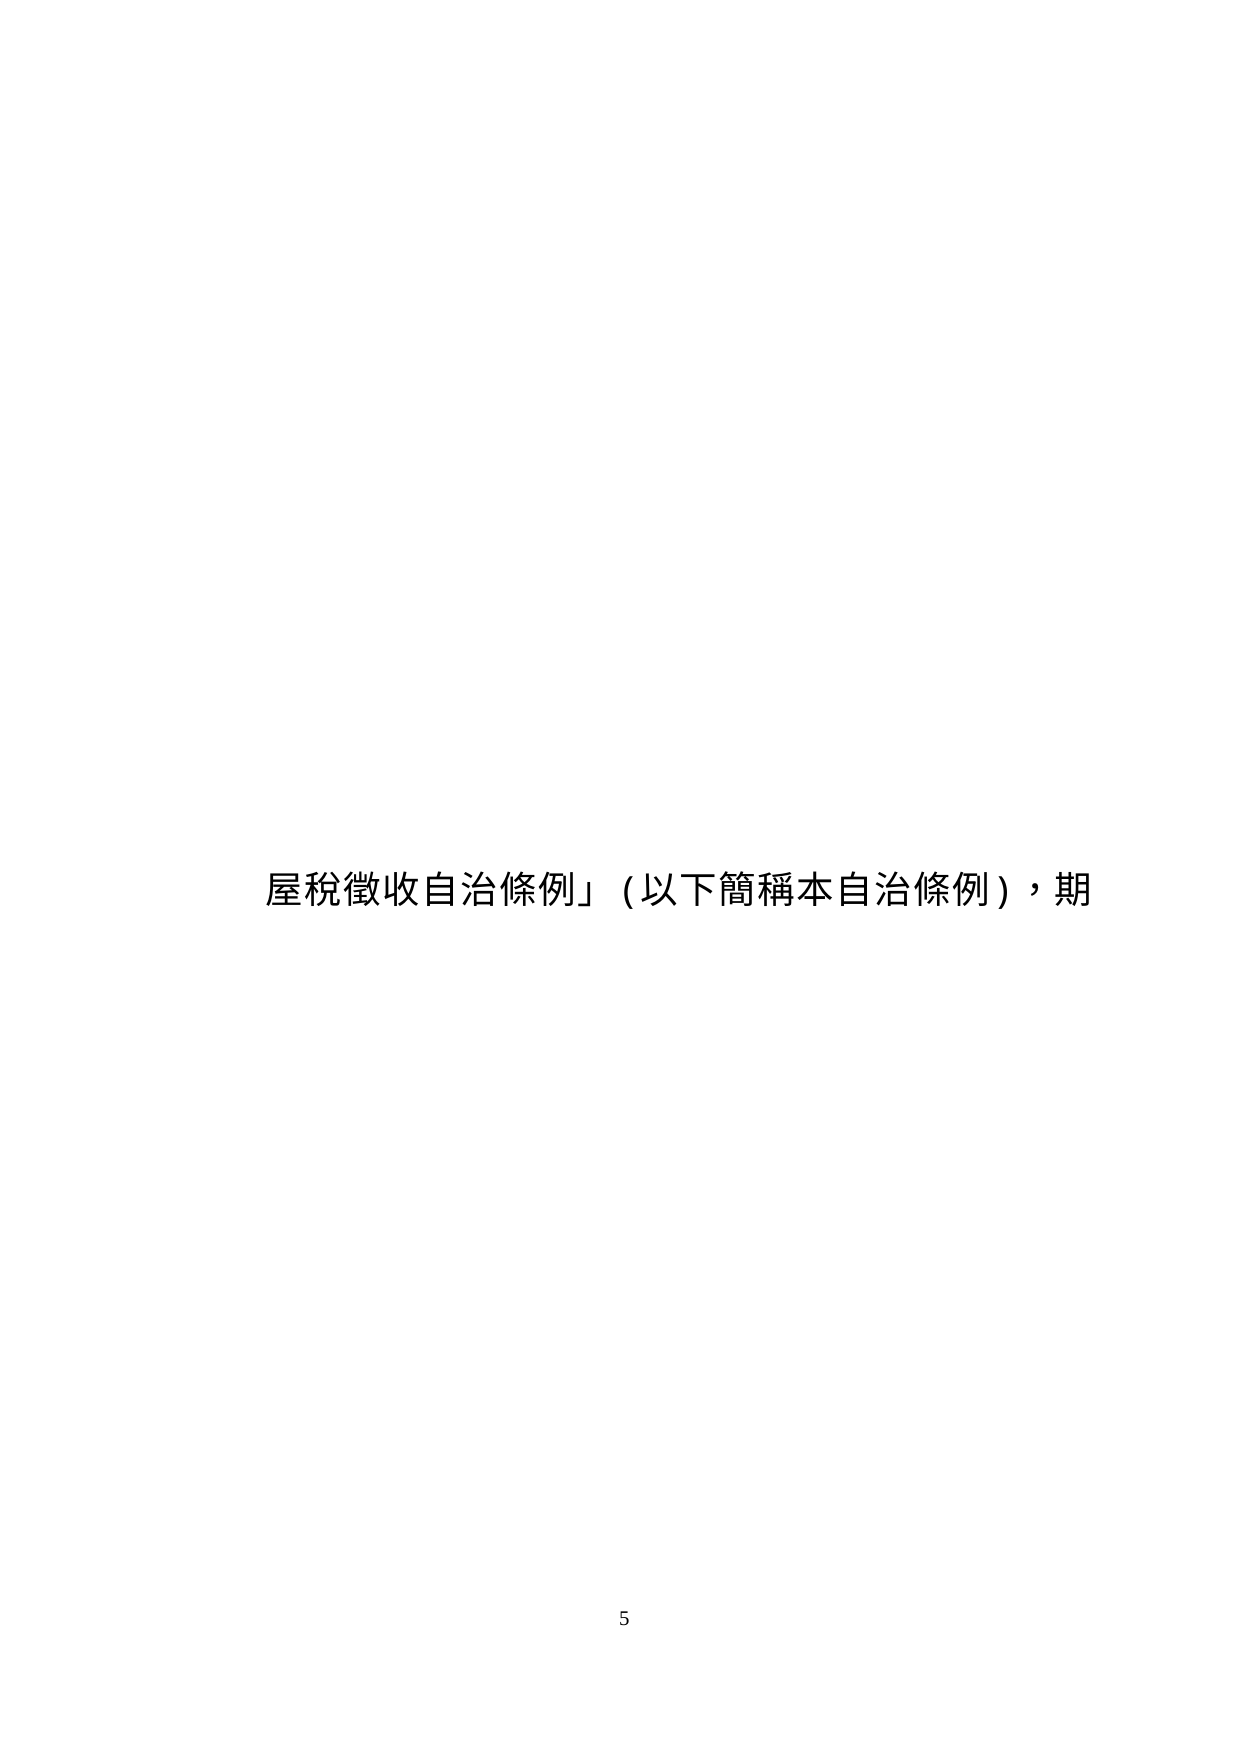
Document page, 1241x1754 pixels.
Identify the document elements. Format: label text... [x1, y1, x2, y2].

text 一、本府於五十七年四月二十二日依房屋稅條例(以下簡稱本條例)訂定發布「臺北市房屋稅徵收細則」，並於九十一年四月二十五日修正名稱為「臺北市房屋稅徵收自治條例」(以下簡稱本自治條例)，期間歷經十一次修正，最近一次修正為一百十年六月一日。鑑於一百十三年一月三日本條例修正公布，與財政部一百十三年四月一日公告之「全國單一自住房屋現值一定金額基準與房屋稅差別稅率之級距、級距數及各級距稅率基準」，及一百十三年四月二十二日訂定發布之「房屋稅條例第五條與第十五條第一項第九款規定住家用房屋戶數認定及申報擇定辦法」(以下簡稱擇定辦法)，將納稅義務人之非自住之住家用房屋由縣市歸戶方式計課改採全國歸戶方式計課，並於法定稅率範圍內訂定其差別稅率，爰擬具本自治條例修正草案。 [192, 846, 1092, 908]
